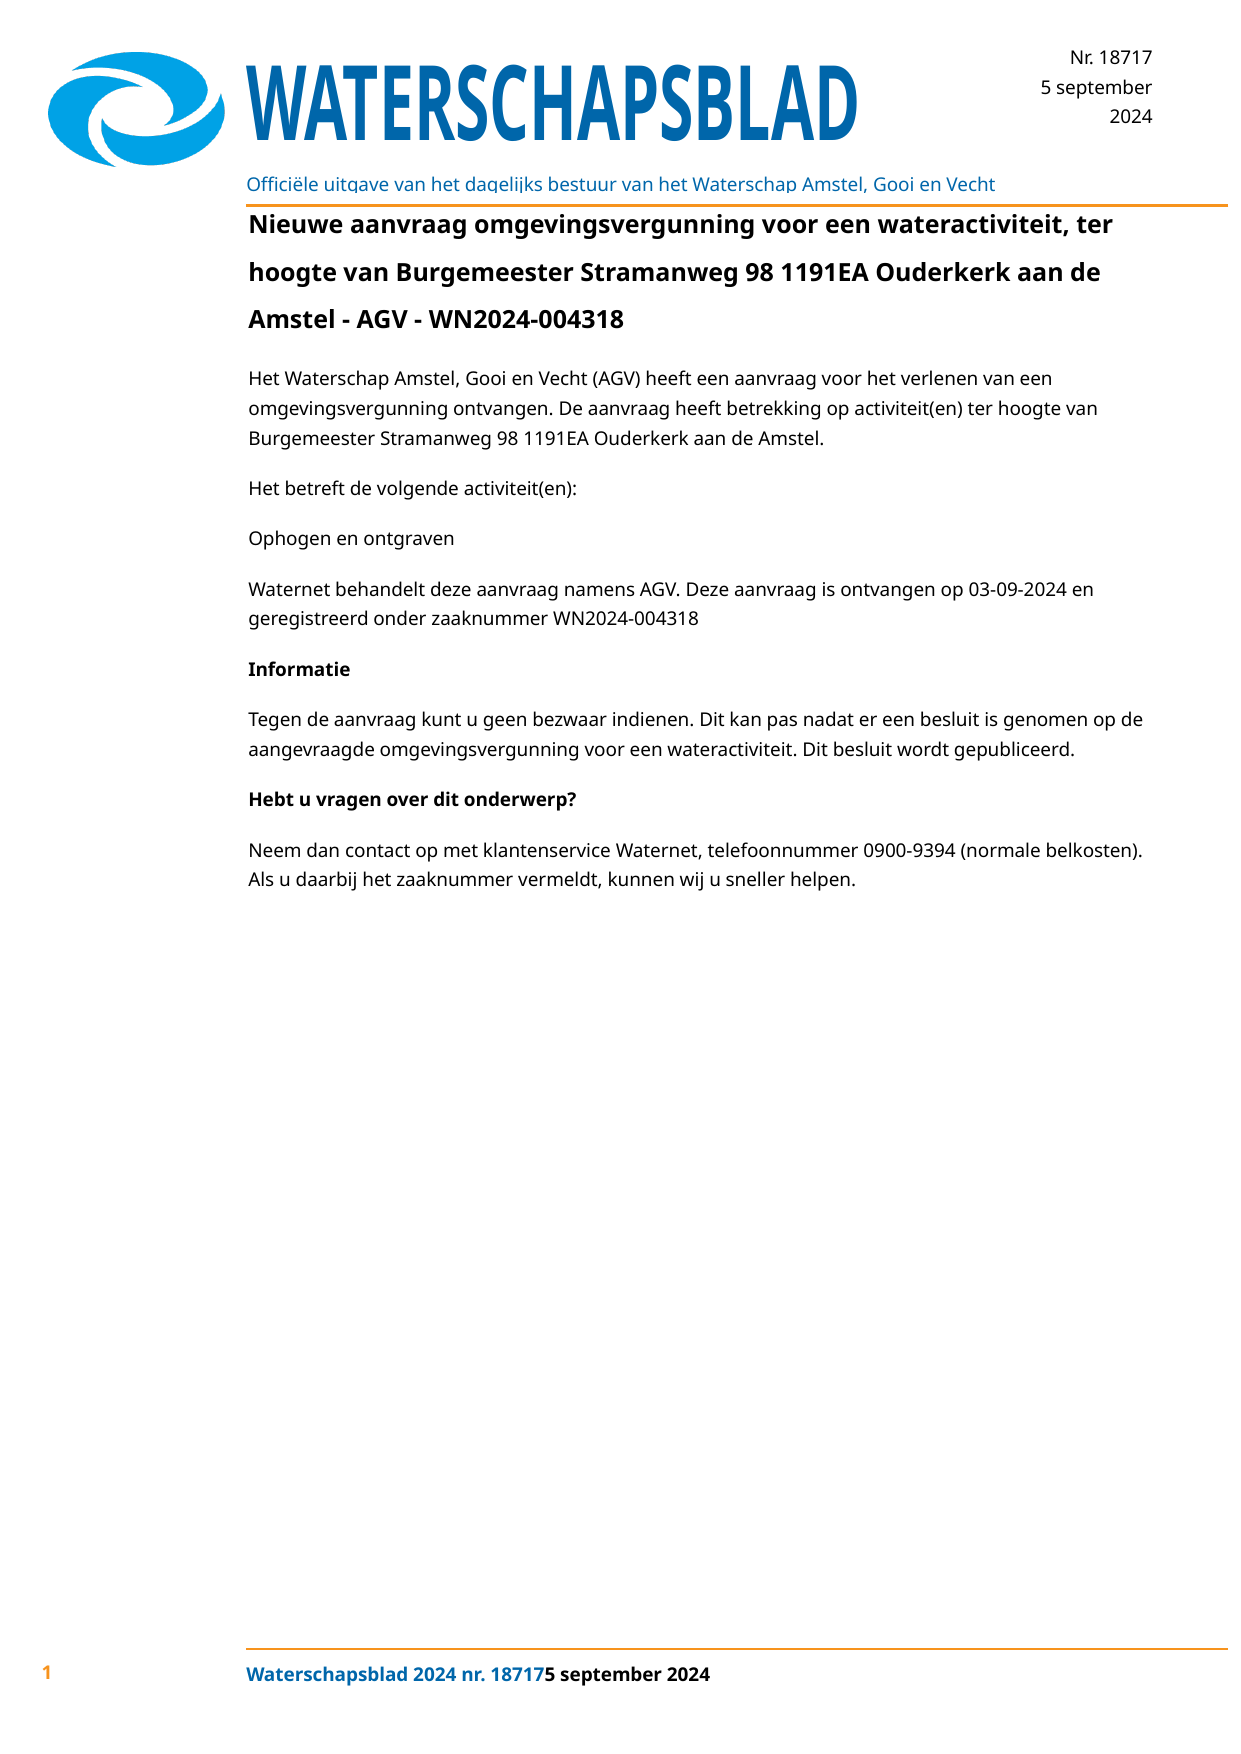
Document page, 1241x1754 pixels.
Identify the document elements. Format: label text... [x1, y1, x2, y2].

text Hebt u vragen over dit onderwerp? [248, 786, 1152, 812]
text Het Waterschap Amstel, Gooi en Vecht (AGV) heeft een aanvraag voor het verlenen van een omgevingsvergunning ontvangen. De aanvraag heeft betrekking op activiteit(en) ter hoogte van Burgemeester Stramanweg 98 1191EA Ouderkerk aan de Amstel. [248, 366, 1152, 450]
text Waternet behandelt deze aanvraag namens AGV. Deze aanvraag is ontvangen op 03-09-2024 en geregistreerd onder zaaknummer WN2024-004318 [248, 576, 1152, 631]
text Tegen de aanvraag kunt u geen bezwaar indienen. Dit kan pas nadat er een besluit is genomen op de aangevraagde omgevingsvergunning voor een wateractiviteit. Dit besluit wordt gepubliceerd. [248, 706, 1152, 762]
text Het betreft de volgende activiteit(en): [248, 475, 1152, 501]
text Informatie [248, 656, 1152, 682]
text Neem dan contact op met klantenservice Waternet, telefoonnummer 0900-9394 (normale belkosten). Als u daarbij het zaaknummer vermeldt, kunnen wij u sneller helpen. [248, 837, 1152, 892]
text Ophogen en ontgraven [248, 526, 1152, 551]
text Nieuwe aanvraag omgevingsvergunning voor een wateractiviteit, ter hoogte van Burgemeester Stramanweg 98 1191EA Ouderkerk aan de Amstel - AGV - WN2024-004318 [248, 207, 1152, 336]
picture [41, 47, 231, 172]
